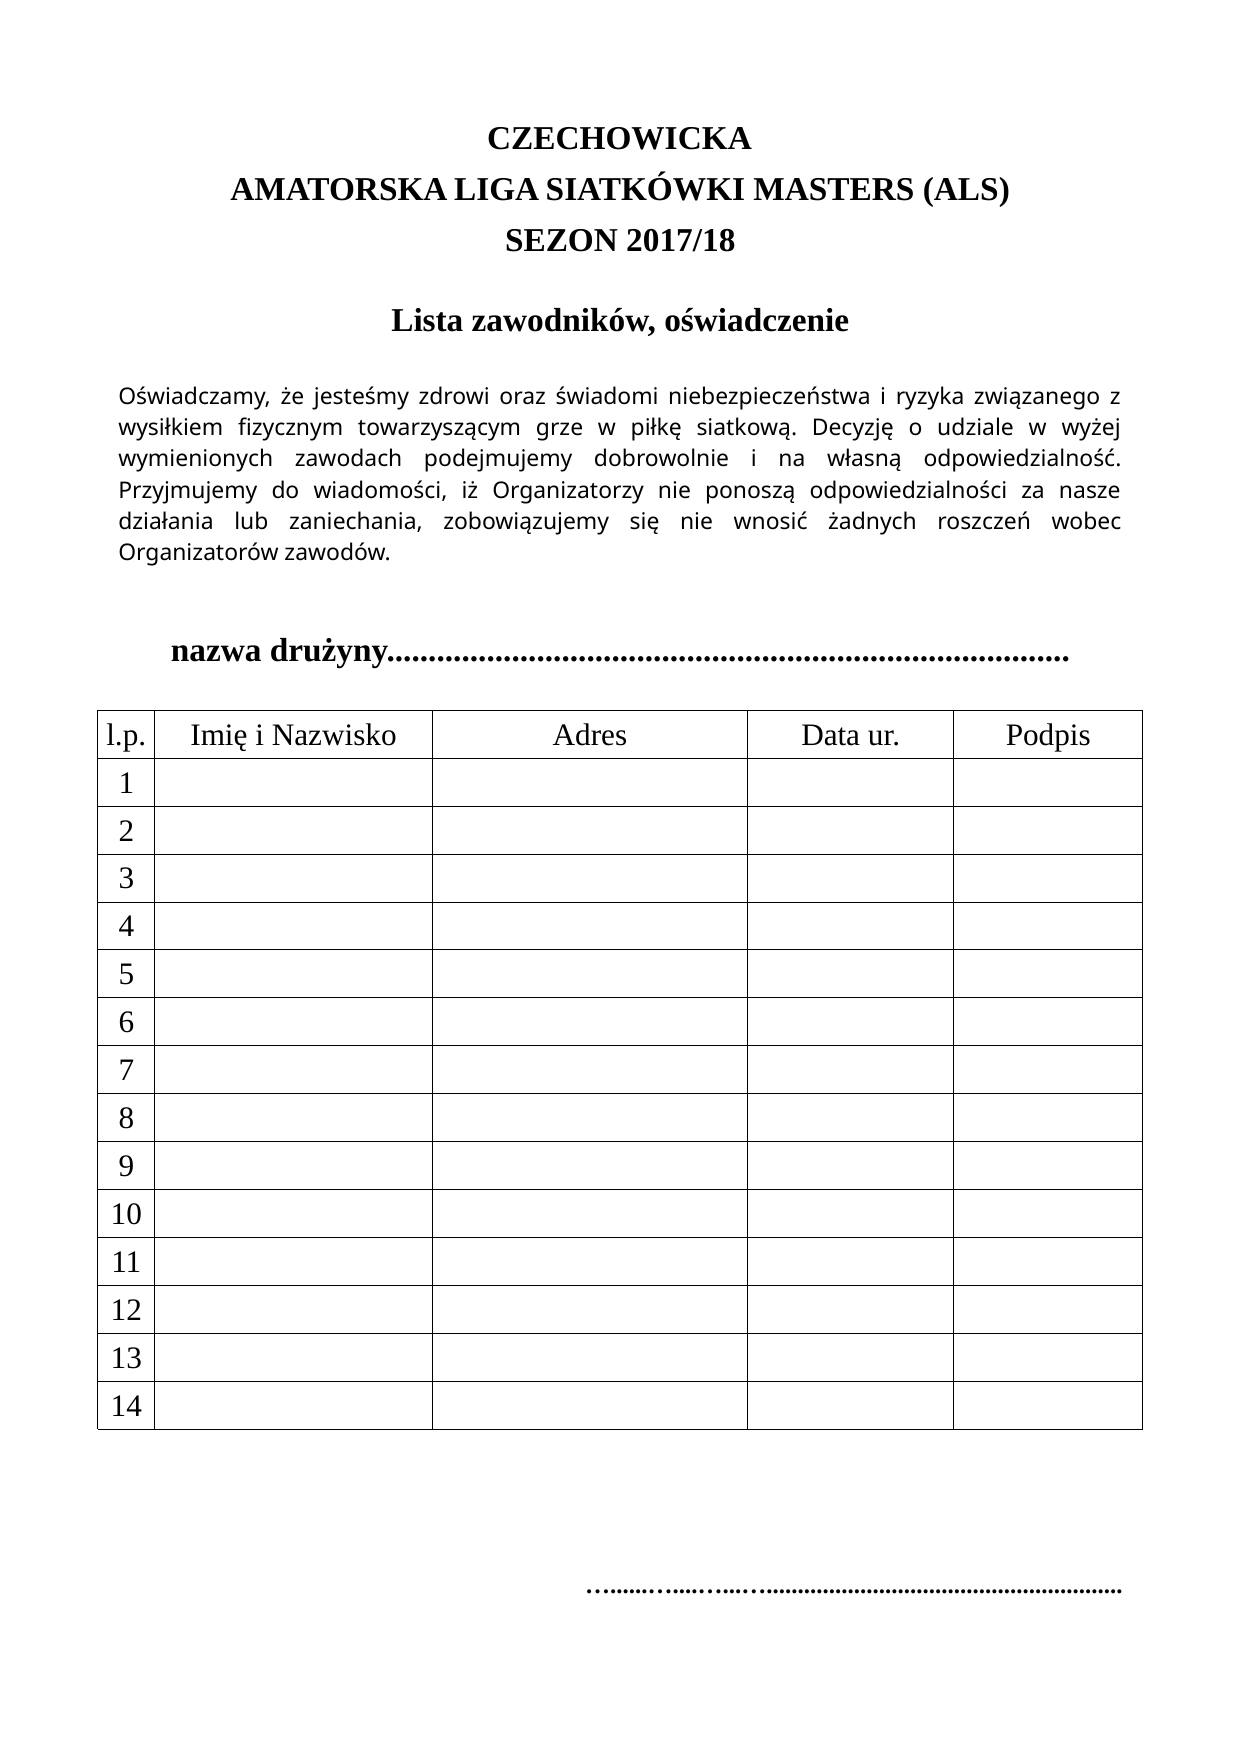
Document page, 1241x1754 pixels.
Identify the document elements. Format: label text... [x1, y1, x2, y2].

table_cell 5 [98, 950, 154, 997]
text Oświadczamy, że jesteśmy zdrowi oraz świadomi niebezpieczeństwa i ryzyka związanego z wysiłkiem fizycznym towarzyszącym grze w piłkę siatkową. Decyzję o udziale w wyżej wymienionych zawodach podejmujemy dobrowolnie i na własną odpowiedzialność. Przyjmujemy do wiadomości, iż Organizatorzy nie ponoszą odpowiedzialności za nasze działania lub zaniechania, zobowiązujemy się nie wnosić żadnych roszczeń wobec Organizatorów zawodów. [118, 380, 1122, 567]
table_cell [433, 903, 747, 949]
table_cell [155, 1094, 432, 1141]
table_cell [433, 1286, 747, 1333]
table_cell [155, 903, 432, 949]
table_cell [748, 759, 953, 806]
table_cell [155, 1142, 432, 1189]
table_cell [748, 1046, 953, 1093]
table_cell [954, 855, 1142, 901]
table_cell 4 [98, 903, 154, 949]
table_cell [954, 759, 1142, 806]
table_header l.p. [98, 711, 154, 758]
table_cell [155, 1190, 432, 1237]
table_cell 12 [98, 1286, 154, 1333]
table_cell [748, 1238, 953, 1285]
table_cell 14 [98, 1382, 154, 1428]
table_cell [954, 1238, 1142, 1285]
table_cell [433, 855, 747, 901]
text Lista zawodników, oświadczenie [118, 300, 1122, 338]
table_cell [748, 1094, 953, 1141]
table_cell [954, 950, 1142, 997]
table_cell [748, 1190, 953, 1237]
table_cell [954, 1190, 1142, 1237]
table_cell [155, 855, 432, 901]
table_cell [433, 1334, 747, 1381]
table_cell [433, 1190, 747, 1237]
table_cell [155, 759, 432, 806]
table_cell [155, 1286, 432, 1333]
text …......…....…...…......................................................... [118, 1570, 1122, 1599]
table_cell [155, 1334, 432, 1381]
table_cell [433, 759, 747, 806]
table_cell [954, 1286, 1142, 1333]
table_cell [433, 1238, 747, 1285]
table_cell 3 [98, 855, 154, 901]
table_cell [155, 1382, 432, 1428]
text nazwa drużyny.................................................................................. [118, 630, 1122, 668]
table_cell [954, 998, 1142, 1045]
table_cell [748, 807, 953, 853]
table_cell [433, 1142, 747, 1189]
table_cell [433, 950, 747, 997]
table_cell 13 [98, 1334, 154, 1381]
table_cell [155, 807, 432, 853]
table_cell 11 [98, 1238, 154, 1285]
table_cell [433, 1382, 747, 1428]
table_cell [954, 1046, 1142, 1093]
table_cell 2 [98, 807, 154, 853]
table_cell [748, 998, 953, 1045]
table_cell 7 [98, 1046, 154, 1093]
table_header Imię i Nazwisko [155, 711, 432, 758]
table_cell [155, 950, 432, 997]
text CZECHOWICKA [413, 118, 1122, 156]
table_cell [433, 998, 747, 1045]
table_cell [954, 1094, 1142, 1141]
table_cell [155, 998, 432, 1045]
table_cell [954, 903, 1142, 949]
text SEZON 2017/18 [118, 220, 1122, 258]
table_cell [748, 1334, 953, 1381]
table_cell [748, 1382, 953, 1428]
table_header Adres [433, 711, 747, 758]
table_cell [155, 1238, 432, 1285]
table_cell [748, 903, 953, 949]
table_cell 1 [98, 759, 154, 806]
table_cell [748, 950, 953, 997]
table_cell [433, 1094, 747, 1141]
table_cell 9 [98, 1142, 154, 1189]
table_cell [954, 1334, 1142, 1381]
table_cell 10 [98, 1190, 154, 1237]
table_header Podpis [954, 711, 1142, 758]
table_header Data ur. [748, 711, 953, 758]
table_cell [954, 1142, 1142, 1189]
text AMATORSKA LIGA SIATKÓWKI MASTERS (ALS) [118, 169, 1122, 207]
table_cell [433, 807, 747, 853]
table_cell 6 [98, 998, 154, 1045]
table_cell 8 [98, 1094, 154, 1141]
table_cell [954, 1382, 1142, 1428]
table_cell [748, 1286, 953, 1333]
table_cell [748, 855, 953, 901]
table_cell [748, 1142, 953, 1189]
table_cell [155, 1046, 432, 1093]
table_cell [433, 1046, 747, 1093]
table_cell [954, 807, 1142, 853]
